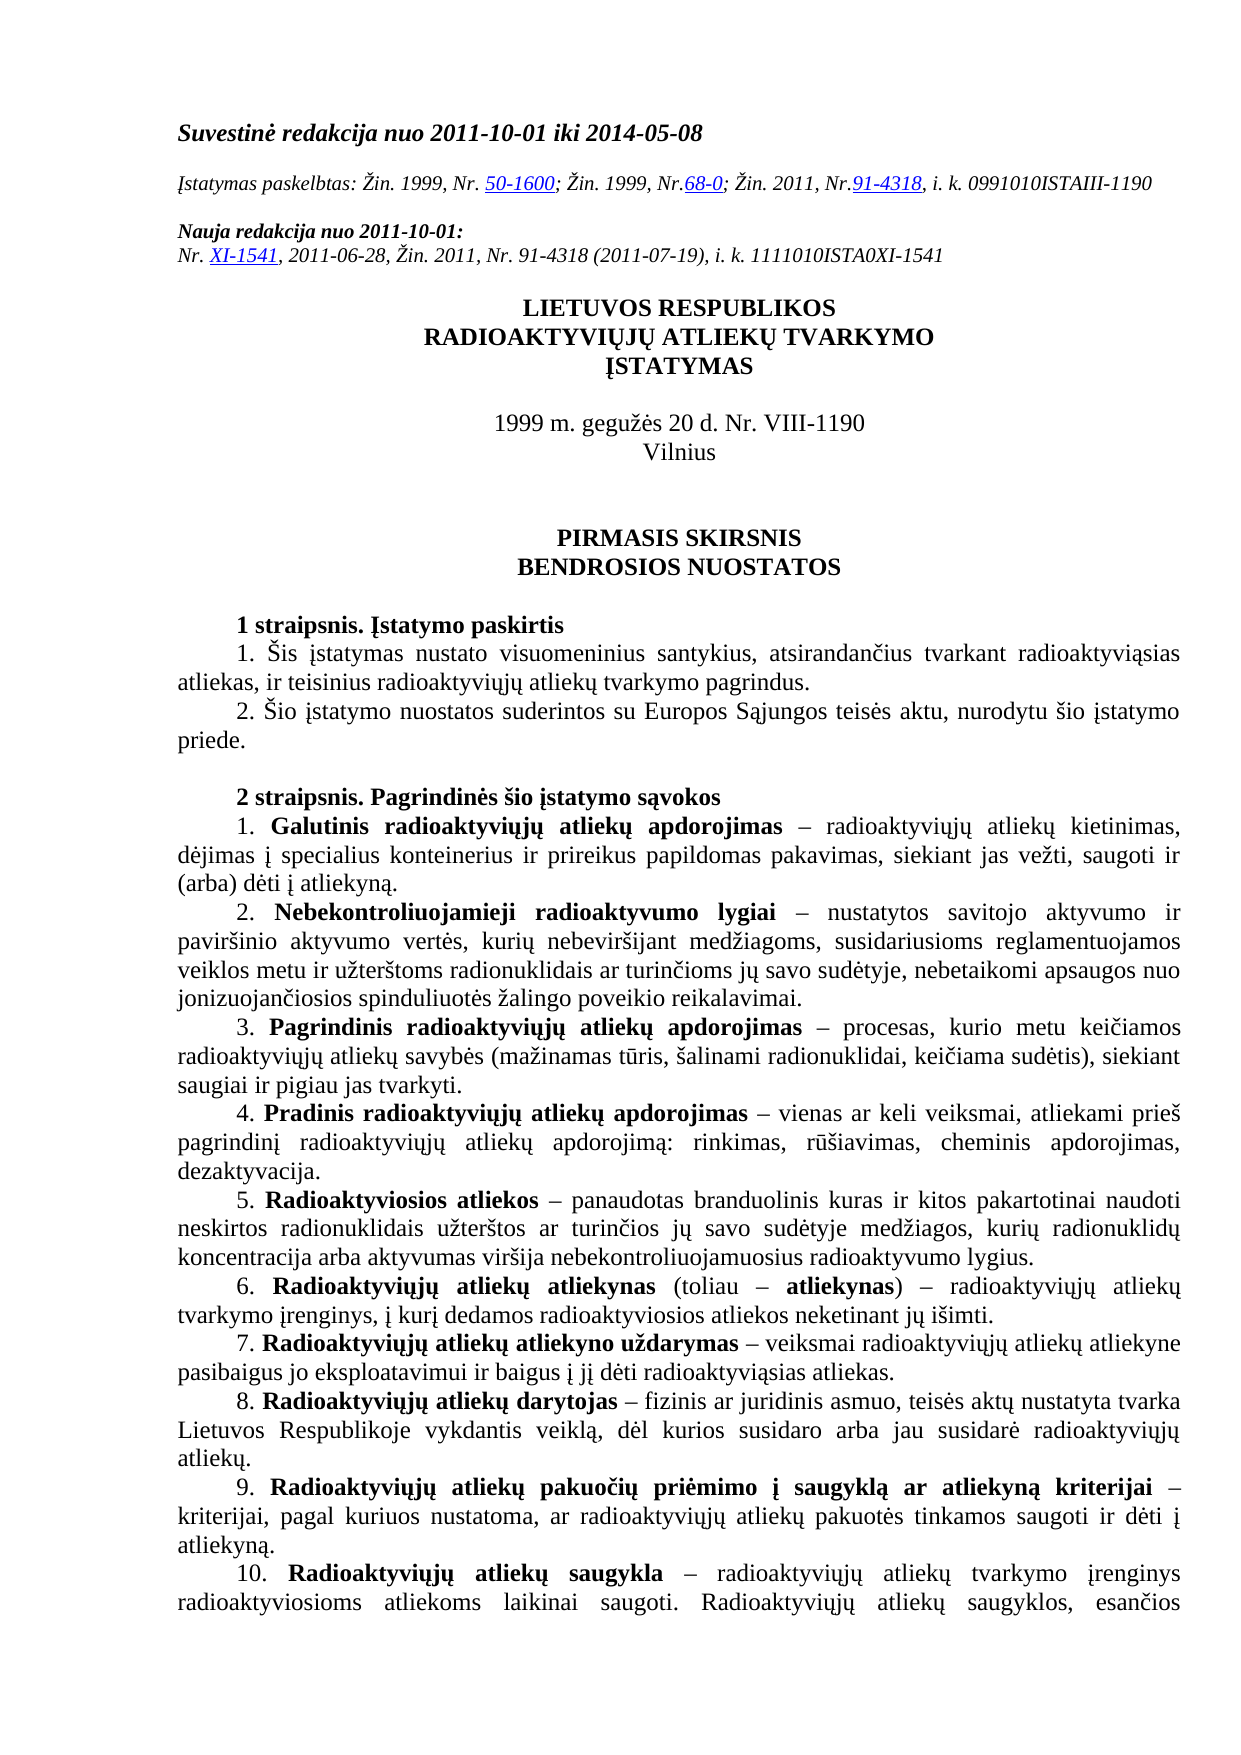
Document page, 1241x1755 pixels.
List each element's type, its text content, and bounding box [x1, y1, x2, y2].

text 8. Radioaktyviųjų atliekų darytojas – fizinis ar juridinis asmuo, teisės aktų nustatyta tvarka Lietuvos Respublikoje vykdantis veiklą, dėl kurios susidaro arba jau susidarė radioaktyviųjų atliekų. [177, 1386, 1181, 1472]
text 1. Galutinis radioaktyviųjų atliekų apdorojimas – radioaktyviųjų atliekų kietinimas, dėjimas į specialius konteinerius ir prireikus papildomas pakavimas, siekiant jas vežti, saugoti ir (arba) dėti į atliekyną. [177, 811, 1181, 897]
text 2 straipsnis. Pagrindinės šio įstatymo sąvokos [177, 782, 1181, 811]
text Nr. XI-1541, 2011-06-28, Žin. 2011, Nr. 91-4318 (2011-07-19), i. k. 1111010ISTA0XI-1541 [177, 243, 1181, 267]
text 3. Pagrindinis radioaktyviųjų atliekų apdorojimas – procesas, kurio metu keičiamos radioaktyviųjų atliekų savybės (mažinamas tūris, šalinami radionuklidai, keičiama sudėtis), siekiant saugiai ir pigiau jas tvarkyti. [177, 1012, 1181, 1098]
text 4. Pradinis radioaktyviųjų atliekų apdorojimas – vienas ar keli veiksmai, atliekami prieš pagrindinį radioaktyviųjų atliekų apdorojimą: rinkimas, rūšiavimas, cheminis apdorojimas, dezaktyvacija. [177, 1098, 1181, 1185]
text 9. Radioaktyviųjų atliekų pakuočių priėmimo į saugyklą ar atliekyną kriterijai – kriterijai, pagal kuriuos nustatoma, ar radioaktyviųjų atliekų pakuotės tinkamos saugoti ir dėti į atliekyną. [177, 1472, 1181, 1558]
text Įstatymas paskelbtas: Žin. 1999, Nr. 50-1600; Žin. 1999, Nr.68-0; Žin. 2011, Nr.91-4318, i. k. 0991010ISTAIII-1190 [177, 171, 1181, 195]
text 2. Nebekontroliuojamieji radioaktyvumo lygiai – nustatytos savitojo aktyvumo ir paviršinio aktyvumo vertės, kurių nebeviršijant medžiagoms, susidariusioms reglamentuojamos veiklos metu ir užterštoms radionuklidais ar turinčioms jų savo sudėtyje, nebetaikomi apsaugos nuo jonizuojančiosios spinduliuotės žalingo poveikio reikalavimai. [177, 897, 1181, 1012]
text 7. Radioaktyviųjų atliekų atliekyno uždarymas – veiksmai radioaktyviųjų atliekų atliekyne pasibaigus jo eksploatavimui ir baigus į jį dėti radioaktyviąsias atliekas. [177, 1328, 1181, 1386]
text ĮSTATYMAS [177, 351, 1181, 380]
text 6. Radioaktyviųjų atliekų atliekynas (toliau – atliekynas) – radioaktyviųjų atliekų tvarkymo įrenginys, į kurį dedamos radioaktyviosios atliekos neketinant jų išimti. [177, 1271, 1181, 1328]
text 1. Šis įstatymas nustato visuomeninius santykius, atsirandančius tvarkant radioaktyviąsias atliekas, ir teisinius radioaktyviųjų atliekų tvarkymo pagrindus. [177, 638, 1181, 696]
text 5. Radioaktyviosios atliekos – panaudotas branduolinis kuras ir kitos pakartotinai naudoti neskirtos radionuklidais užterštos ar turinčios jų savo sudėtyje medžiagos, kurių radionuklidų koncentracija arba aktyvumas viršija nebekontroliuojamuosius radioaktyvumo lygius. [177, 1185, 1181, 1271]
text 1999 m. gegužės 20 d. Nr. VIII-1190 [177, 408, 1181, 437]
text LIETUVOS RESPUBLIKOS [177, 293, 1181, 322]
text RADIOAKTYVIŲJŲ ATLIEKŲ TVARKYMO [177, 322, 1181, 351]
text Vilnius [177, 437, 1181, 466]
text Suvestinė redakcija nuo 2011-10-01 iki 2014-05-08 [177, 118, 1181, 147]
text 2. Šio įstatymo nuostatos suderintos su Europos Sąjungos teisės aktu, nurodytu šio įstatymo priede. [177, 696, 1181, 753]
text PIRMASIS SKIRSNIS [177, 523, 1181, 552]
text BENDROSIOS NUOSTATOS [177, 552, 1181, 581]
text 1 straipsnis. Įstatymo paskirtis [177, 610, 1181, 638]
text 10. Radioaktyviųjų atliekų saugykla – radioaktyviųjų atliekų tvarkymo įrenginys radioaktyviosioms atliekoms laikinai saugoti. Radioaktyviųjų atliekų saugyklos, esančios [177, 1558, 1181, 1616]
text Nauja redakcija nuo 2011-10-01: [177, 219, 1181, 243]
